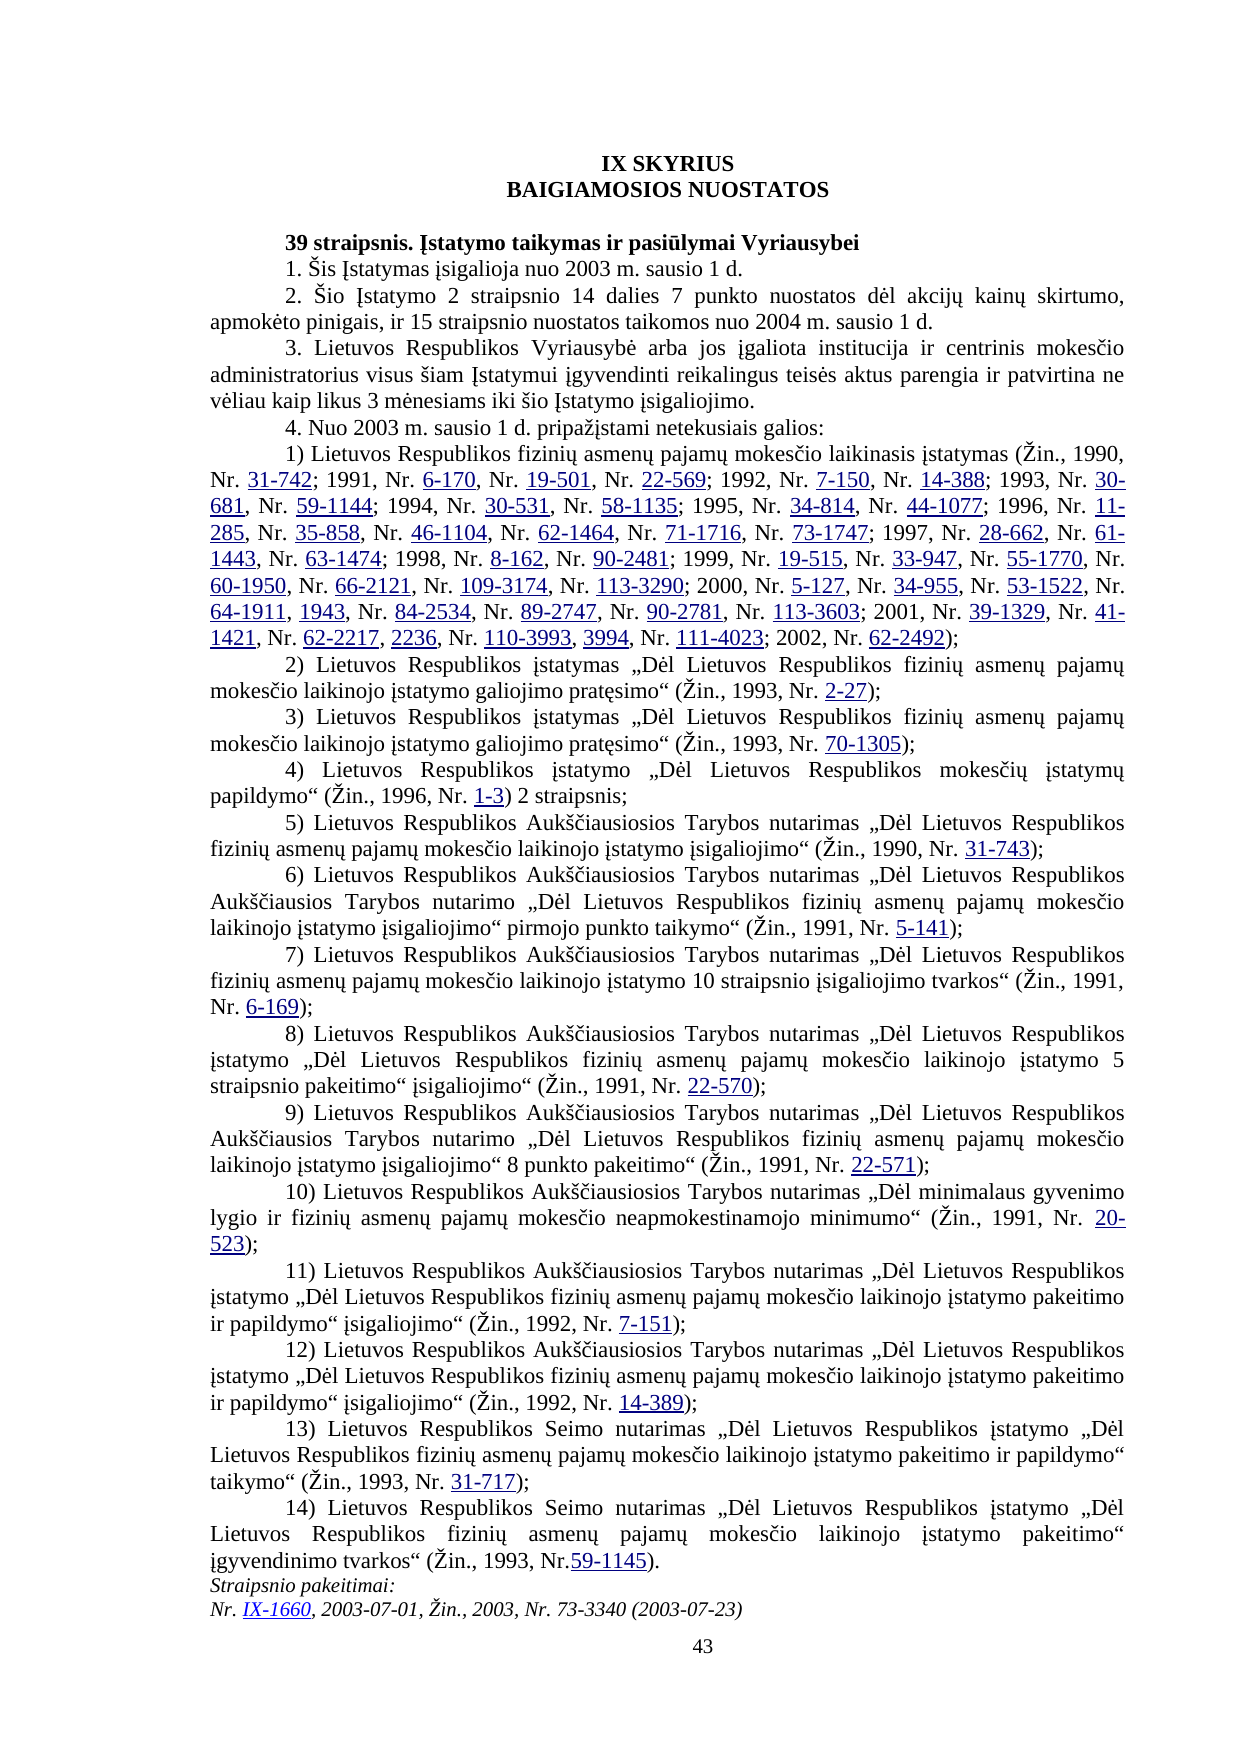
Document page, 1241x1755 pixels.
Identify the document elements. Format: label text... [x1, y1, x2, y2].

text 11) Lietuvos Respublikos Aukščiausiosios Tarybos nutarimas „Dėl Lietuvos Respublikos įstatymo „Dėl Lietuvos Respublikos fizinių asmenų pajamų mokesčio laikinojo įstatymo pakeitimo ir papildymo“ įsigaliojimo“ (Žin., 1992, Nr. 7-151); [210, 1257, 1126, 1336]
text 6) Lietuvos Respublikos Aukščiausiosios Tarybos nutarimas „Dėl Lietuvos Respublikos Aukščiausios Tarybos nutarimo „Dėl Lietuvos Respublikos fizinių asmenų pajamų mokesčio laikinojo įstatymo įsigaliojimo“ pirmojo punkto taikymo“ (Žin., 1991, Nr. 5-141); [210, 862, 1126, 941]
text 10) Lietuvos Respublikos Aukščiausiosios Tarybos nutarimas „Dėl minimalaus gyvenimo lygio ir fizinių asmenų pajamų mokesčio neapmokestinamojo minimumo“ (Žin., 1991, Nr. 20-523); [210, 1178, 1126, 1257]
text 4) Lietuvos Respublikos įstatymo „Dėl Lietuvos Respublikos mokesčių įstatymų papildymo“ (Žin., 1996, Nr. 1-3) 2 straipsnis; [210, 756, 1126, 809]
text 13) Lietuvos Respublikos Seimo nutarimas „Dėl Lietuvos Respublikos įstatymo „Dėl Lietuvos Respublikos fizinių asmenų pajamų mokesčio laikinojo įstatymo pakeitimo ir papildymo“ taikymo“ (Žin., 1993, Nr. 31-717); [210, 1415, 1126, 1494]
text 39 straipsnis. Įstatymo taikymas ir pasiūlymai Vyriausybei [210, 229, 1126, 255]
text 4. Nuo 2003 m. sausio 1 d. pripažįstami netekusiais galios: [210, 413, 1126, 440]
text 9) Lietuvos Respublikos Aukščiausiosios Tarybos nutarimas „Dėl Lietuvos Respublikos Aukščiausios Tarybos nutarimo „Dėl Lietuvos Respublikos fizinių asmenų pajamų mokesčio laikinojo įstatymo įsigaliojimo“ 8 punkto pakeitimo“ (Žin., 1991, Nr. 22-571); [210, 1099, 1126, 1178]
text 7) Lietuvos Respublikos Aukščiausiosios Tarybos nutarimas „Dėl Lietuvos Respublikos fizinių asmenų pajamų mokesčio laikinojo įstatymo 10 straipsnio įsigaliojimo tvarkos“ (Žin., 1991, Nr. 6-169); [210, 941, 1126, 1020]
subtitle IX SKYRIUS [210, 150, 1126, 176]
text 3. Lietuvos Respublikos Vyriausybė arba jos įgaliota institucija ir centrinis mokesčio administratorius visus šiam Įstatymui įgyvendinti reikalingus teisės aktus parengia ir patvirtina ne vėliau kaip likus 3 mėnesiams iki šio Įstatymo įsigaliojimo. [210, 334, 1126, 413]
text 14) Lietuvos Respublikos Seimo nutarimas „Dėl Lietuvos Respublikos įstatymo „Dėl Lietuvos Respublikos fizinių asmenų pajamų mokesčio laikinojo įstatymo pakeitimo“ įgyvendinimo tvarkos“ (Žin., 1993, Nr.59-1145). [210, 1494, 1126, 1573]
text 1) Lietuvos Respublikos fizinių asmenų pajamų mokesčio laikinasis įstatymas (Žin., 1990, Nr. 31-742; 1991, Nr. 6-170, Nr. 19-501, Nr. 22-569; 1992, Nr. 7-150, Nr. 14-388; 1993, Nr. 30-681, Nr. 59-1144; 1994, Nr. 30-531, Nr. 58-1135; 1995, Nr. 34-814, Nr. 44-1077; 1996, Nr. 11-285, Nr. 35-858, Nr. 46-1104, Nr. 62-1464, Nr. 71-1716, Nr. 73-1747; 1997, Nr. 28-662, Nr. 61-1443, Nr. 63-1474; 1998, Nr. 8-162, Nr. 90-2481; 1999, Nr. 19-515, Nr. 33-947, Nr. 55-1770, Nr. 60-1950, Nr. 66-2121, Nr. 109-3174, Nr. 113-3290; 2000, Nr. 5-127, Nr. 34-955, Nr. 53-1522, Nr. 64-1911, 1943, Nr. 84-2534, Nr. 89-2747, Nr. 90-2781, Nr. 113-3603; 2001, Nr. 39-1329, Nr. 41-1421, Nr. 62-2217, 2236, Nr. 110-3993, 3994, Nr. 111-4023; 2002, Nr. 62-2492); [210, 440, 1126, 651]
text 8) Lietuvos Respublikos Aukščiausiosios Tarybos nutarimas „Dėl Lietuvos Respublikos įstatymo „Dėl Lietuvos Respublikos fizinių asmenų pajamų mokesčio laikinojo įstatymo 5 straipsnio pakeitimo“ įsigaliojimo“ (Žin., 1991, Nr. 22-570); [210, 1020, 1126, 1099]
text Nr. IX-1660, 2003-07-01, Žin., 2003, Nr. 73-3340 (2003-07-23) [210, 1597, 1126, 1621]
text 3) Lietuvos Respublikos įstatymas „Dėl Lietuvos Respublikos fizinių asmenų pajamų mokesčio laikinojo įstatymo galiojimo pratęsimo“ (Žin., 1993, Nr. 70-1305); [210, 703, 1126, 756]
text 5) Lietuvos Respublikos Aukščiausiosios Tarybos nutarimas „Dėl Lietuvos Respublikos fizinių asmenų pajamų mokesčio laikinojo įstatymo įsigaliojimo“ (Žin., 1990, Nr. 31-743); [210, 809, 1126, 862]
text 12) Lietuvos Respublikos Aukščiausiosios Tarybos nutarimas „Dėl Lietuvos Respublikos įstatymo „Dėl Lietuvos Respublikos fizinių asmenų pajamų mokesčio laikinojo įstatymo pakeitimo ir papildymo“ įsigaliojimo“ (Žin., 1992, Nr. 14-389); [210, 1336, 1126, 1415]
text 1. Šis Įstatymas įsigalioja nuo 2003 m. sausio 1 d. [210, 255, 1126, 282]
text 2) Lietuvos Respublikos įstatymas „Dėl Lietuvos Respublikos fizinių asmenų pajamų mokesčio laikinojo įstatymo galiojimo pratęsimo“ (Žin., 1993, Nr. 2-27); [210, 651, 1126, 703]
text 2. Šio Įstatymo 2 straipsnio 14 dalies 7 punkto nuostatos dėl akcijų kainų skirtumo, apmokėto pinigais, ir 15 straipsnio nuostatos taikomos nuo 2004 m. sausio 1 d. [210, 282, 1126, 334]
text Straipsnio pakeitimai: [210, 1573, 1126, 1597]
text BAIGIAMOSIOS NUOSTATOS [210, 176, 1126, 203]
